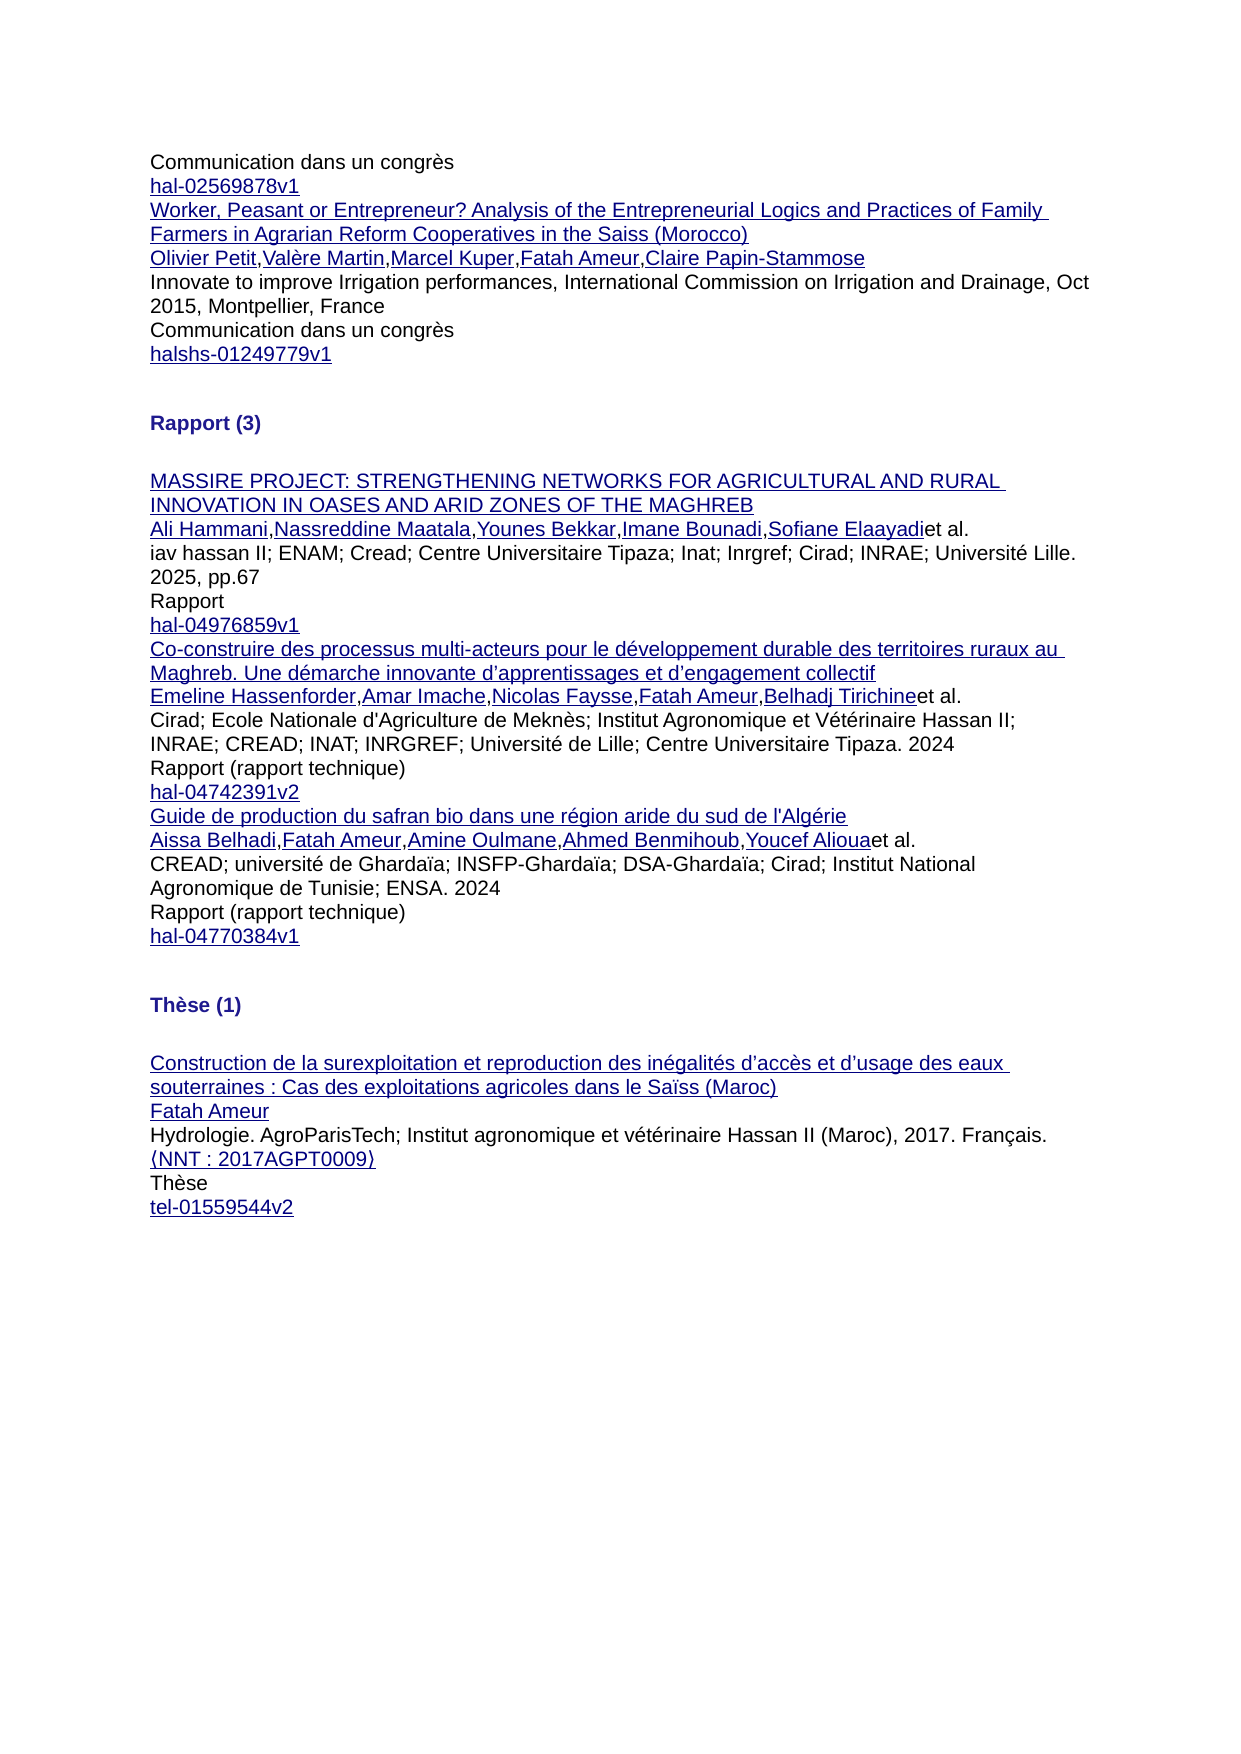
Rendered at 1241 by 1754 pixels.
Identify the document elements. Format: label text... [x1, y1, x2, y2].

subtitle Thèse (1) [150, 993, 1090, 1017]
table_cell Co-construire des processus multi-acteurs pour le développement durable des territoires ruraux au Maghreb. Une démarche innovante d’apprentissages et d’engagement collectif Emeline Hassenforder,Amar Imache,Nicolas Faysse,Fatah Ameur,Belhadj Tirichineet al. Cirad; Ecole Nationale d'Agriculture de Meknès; Institut Agronomique et Vétérinaire Hassan II; INRAE; CREAD; INAT; INRGREF; Université de Lille; Centre Universitaire Tipaza. 2024 Rapport (rapport technique) hal-04742391v2 [150, 636, 1090, 804]
table_header MASSIRE PROJECT: STRENGTHENING NETWORKS FOR AGRICULTURAL AND RURAL INNOVATION IN OASES AND ARID ZONES OF THE MAGHREB Ali Hammani,Nassreddine Maatala,Younes Bekkar,Imane Bounadi,Sofiane Elaayadiet al. iav hassan II; ENAM; Cread; Centre Universitaire Tipaza; Inat; Inrgref; Cirad; INRAE; Université Lille. 2025, pp.67 Rapport hal-04976859v1 [150, 469, 1090, 636]
table_cell Worker, Peasant or Entrepreneur? Analysis of the Entrepreneurial Logics and Practices of Family Farmers in Agrarian Reform Cooperatives in the Saiss (Morocco) Olivier Petit,Valère Martin,Marcel Kuper,Fatah Ameur,Claire Papin-Stammose Innovate to improve Irrigation performances, International Commission on Irrigation and Drainage, Oct 2015, Montpellier, France Communication dans un congrès halshs-01249779v1 [150, 198, 1090, 366]
table_cell Communication dans un congrès hal-02569878v1 [150, 150, 1090, 198]
table_cell Guide de production du safran bio dans une région aride du sud de l'Algérie Aissa Belhadi,Fatah Ameur,Amine Oulmane,Ahmed Benmihoub,Youcef Aliouaet al. CREAD; université de Ghardaïa; INSFP-Ghardaïa; DSA-Ghardaïa; Cirad; Institut National Agronomique de Tunisie; ENSA. 2024 Rapport (rapport technique) hal-04770384v1 [150, 804, 1090, 948]
table_header Construction de la surexploitation et reproduction des inégalités d’accès et d’usage des eaux souterraines : Cas des exploitations agricoles dans le Saïss (Maroc) Fatah Ameur Hydrologie. AgroParisTech; Institut agronomique et vétérinaire Hassan II (Maroc), 2017. Français. ⟨NNT : 2017AGPT0009⟩ Thèse tel-01559544v2 [150, 1051, 1090, 1219]
subtitle Rapport (3) [150, 410, 1090, 434]
